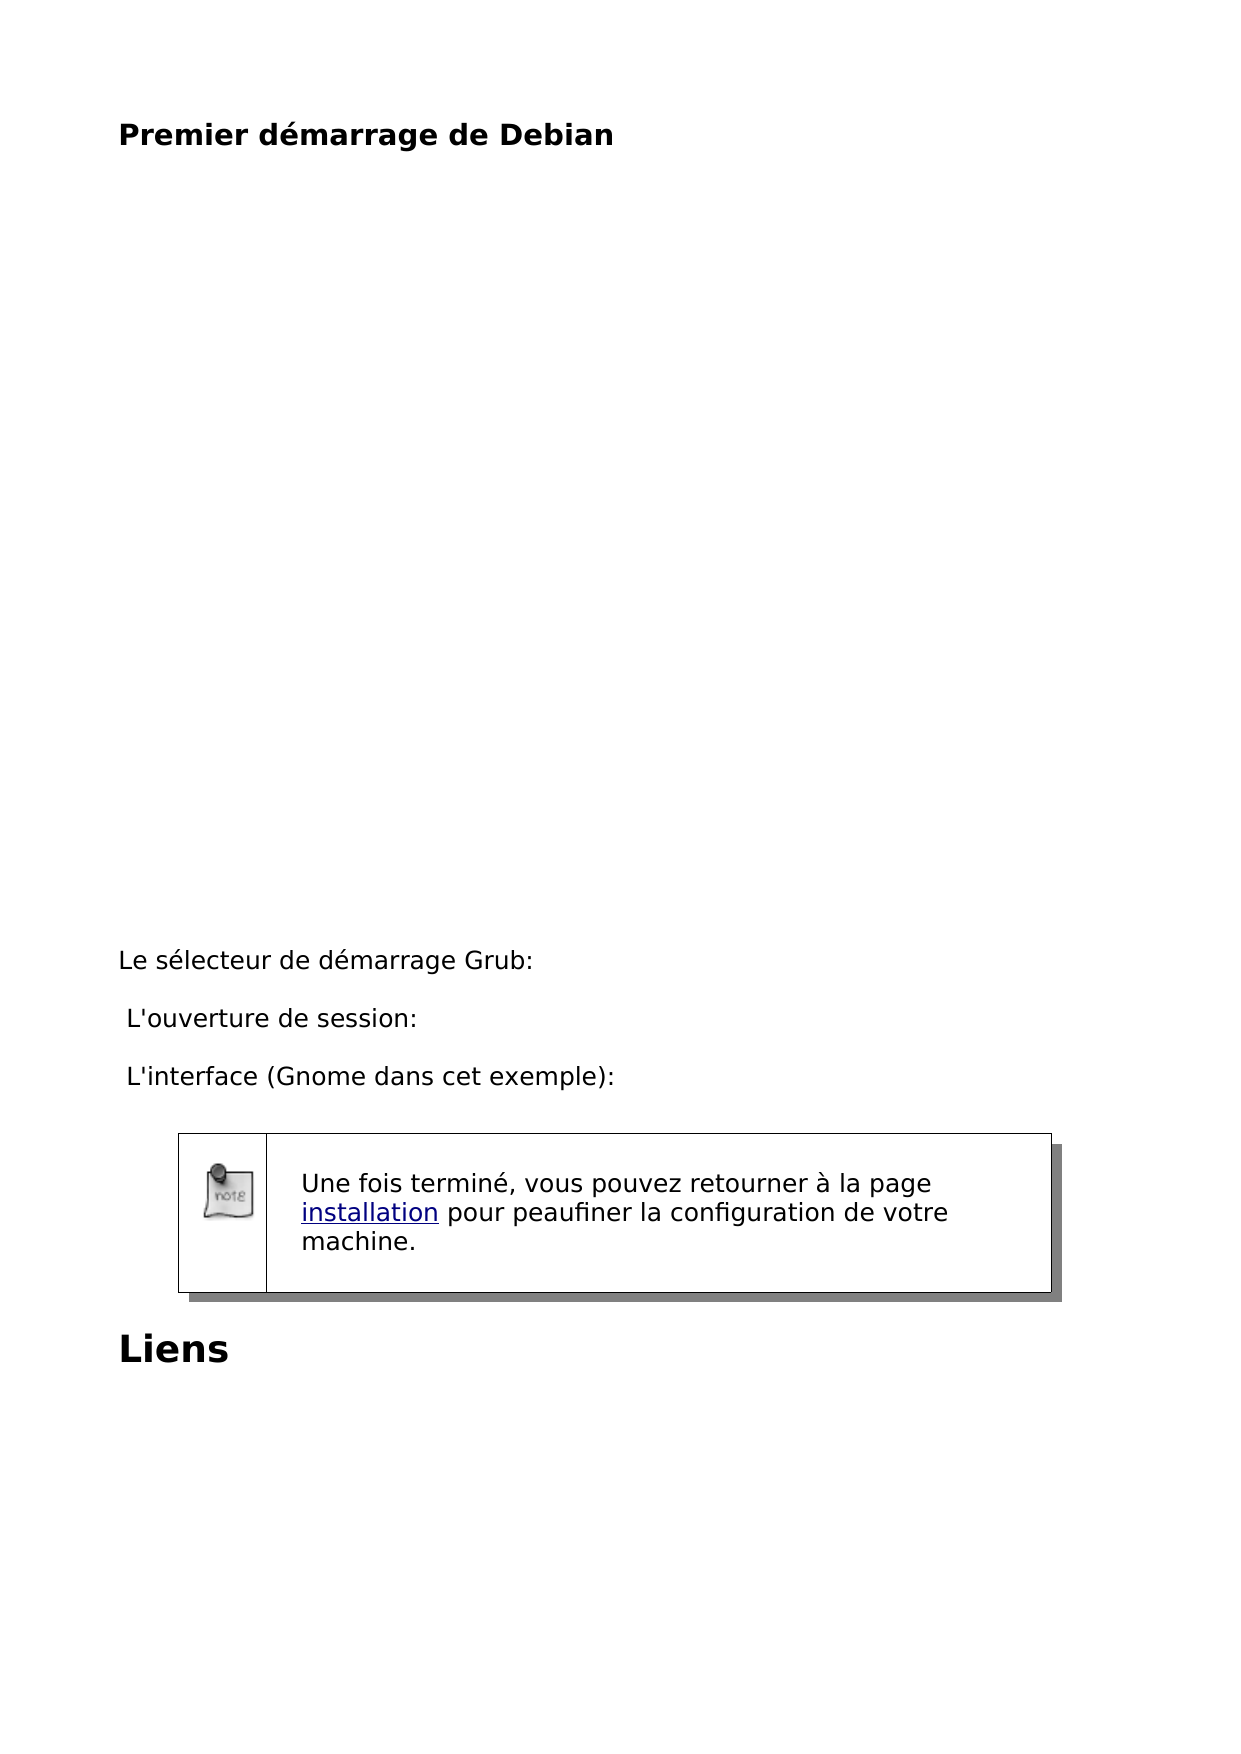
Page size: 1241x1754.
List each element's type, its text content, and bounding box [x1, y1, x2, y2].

text Le sélecteur de démarrage Grub: L'ouverture de session: L'interface (Gnome dans cet exemple): [118, 164, 1122, 1121]
subtitle Premier démarrage de Debian [118, 118, 1122, 152]
subtitle Liens [118, 1327, 1122, 1371]
table_header [179, 1134, 266, 1292]
picture [190, 1157, 266, 1232]
table_header Une fois terminé, vous pouvez retourner à la page installation pour peaufiner la configuration de votre machine. [267, 1134, 1051, 1292]
